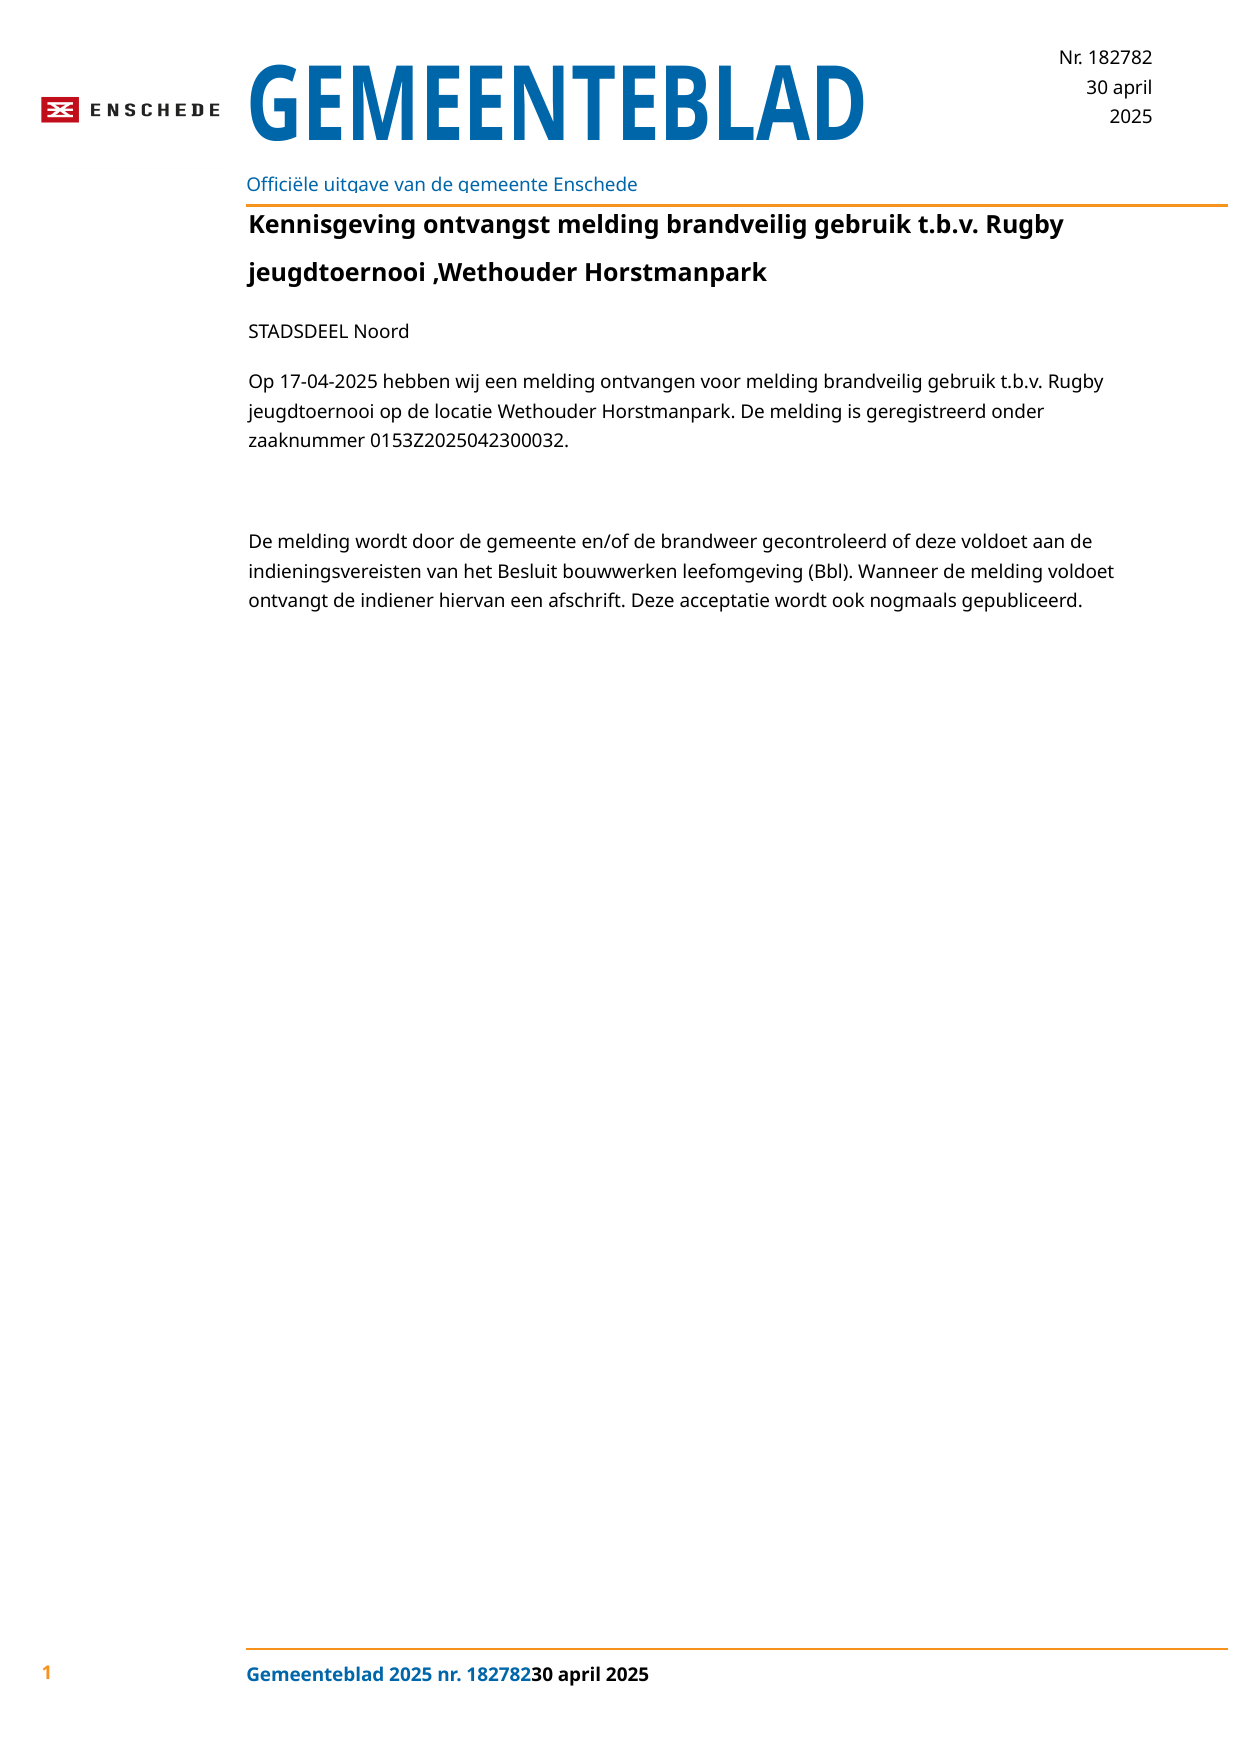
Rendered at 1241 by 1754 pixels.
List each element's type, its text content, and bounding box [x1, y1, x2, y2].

text Kennisgeving ontvangst melding brandveilig gebruik t.b.v. Rugby jeugdtoernooi ,Wethouder Horstmanpark [248, 207, 1152, 288]
text Op 17-04-2025 hebben wij een melding ontvangen voor melding brandveilig gebruik t.b.v. Rugby jeugdtoernooi op de locatie Wethouder Horstmanpark. De melding is geregistreerd onder zaaknummer 0153Z2025042300032. [248, 368, 1152, 453]
text De melding wordt door de gemeente en/of de brandweer gecontroleerd of deze voldoet aan de indieningsvereisten van het Besluit bouwwerken leefomgeving (Bbl). Wanneer de melding voldoet ontvangt de indiener hiervan een afschrift. Deze acceptatie wordt ook nogmaals gepubliceerd. [248, 528, 1152, 613]
text STADSDEEL Noord [248, 318, 1152, 344]
picture [41, 47, 231, 172]
